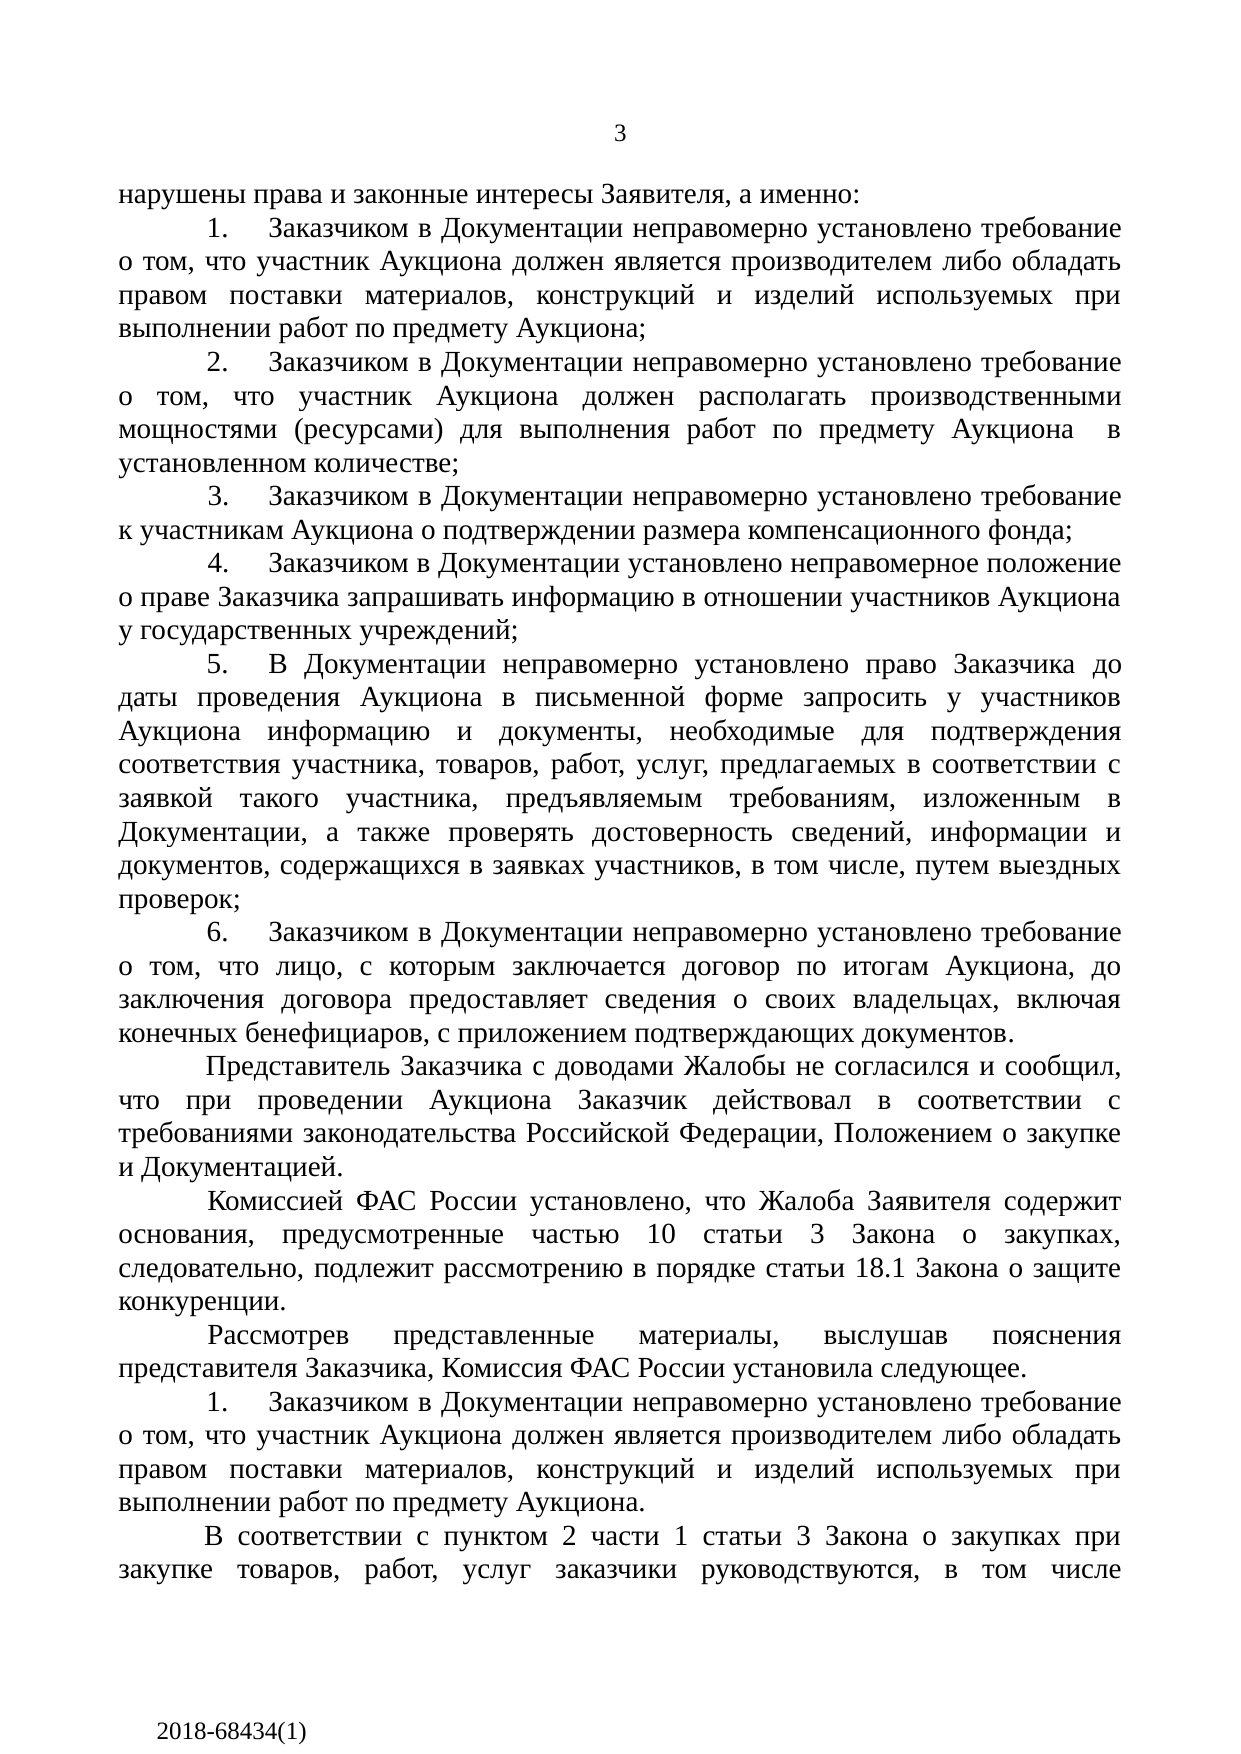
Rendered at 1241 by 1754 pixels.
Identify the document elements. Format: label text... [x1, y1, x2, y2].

text Комиссией ФАС России установлено, что Жалоба Заявителя содержит основания, предусмотренные частью 10 статьи 3 Закона о закупках, следовательно, подлежит рассмотрению в порядке статьи 18.1 Закона о защите конкуренции. [118, 1183, 1122, 1317]
list Заказчиком в Документации неправомерно установлено требование о том, что участник Аукциона должен располагать производственными мощностями (ресурсами) для выполнения работ по предмету Аукциона в установленном количестве; [118, 344, 1122, 478]
list В Документации неправомерно установлено право Заказчика до даты проведения Аукциона в письменной форме запросить у участников Аукциона информацию и документы, необходимые для подтверждения соответствия участника, товаров, работ, услуг, предлагаемых в соответствии с заявкой такого участника, предъявляемым требованиям, изложенным в Документации, а также проверять достоверность сведений, информации и документов, содержащихся в заявках участников, в том числе, путем выездных проверок; [118, 646, 1122, 914]
list Заказчиком в Документации неправомерно установлено требование о том, что участник Аукциона должен является производителем либо обладать правом поставки материалов, конструкций и изделий используемых при выполнении работ по предмету Аукциона. [118, 1384, 1122, 1518]
list Заказчиком в Документации неправомерно установлено требование о том, что лицо, с которым заключается договор по итогам Аукциона, до заключения договора предоставляет сведения о своих владельцах, включая конечных бенефициаров, с приложением подтверждающих документов. [118, 914, 1122, 1048]
text Представитель Заказчика с доводами Жалобы не согласился и сообщил, что при проведении Аукциона Заказчик действовал в соответствии с требованиями законодательства Российской Федерации, Положением о закупке и Документацией. [118, 1048, 1122, 1183]
list Заказчиком в Документации неправомерно установлено требование о том, что участник Аукциона должен является производителем либо обладать правом поставки материалов, конструкций и изделий используемых при выполнении работ по предмету Аукциона; [118, 210, 1122, 344]
text Рассмотрев представленные материалы, выслушав пояснения представителя Заказчика, Комиссия ФАС России установила следующее. [118, 1317, 1122, 1384]
text В соответствии с пунктом 2 части 1 статьи 3 Закона о закупках при закупке товаров, работ, услуг заказчики руководствуются, в том числе [118, 1518, 1122, 1585]
list Заказчиком в Документации установлено неправомерное положение о праве Заказчика запрашивать информацию в отношении участников Аукциона у государственных учреждений; [118, 545, 1122, 646]
text нарушены права и законные интересы Заявителя, а именно: [118, 176, 1122, 210]
list Заказчиком в Документации неправомерно установлено требование к участникам Аукциона о подтверждении размера компенсационного фонда; [118, 478, 1122, 545]
